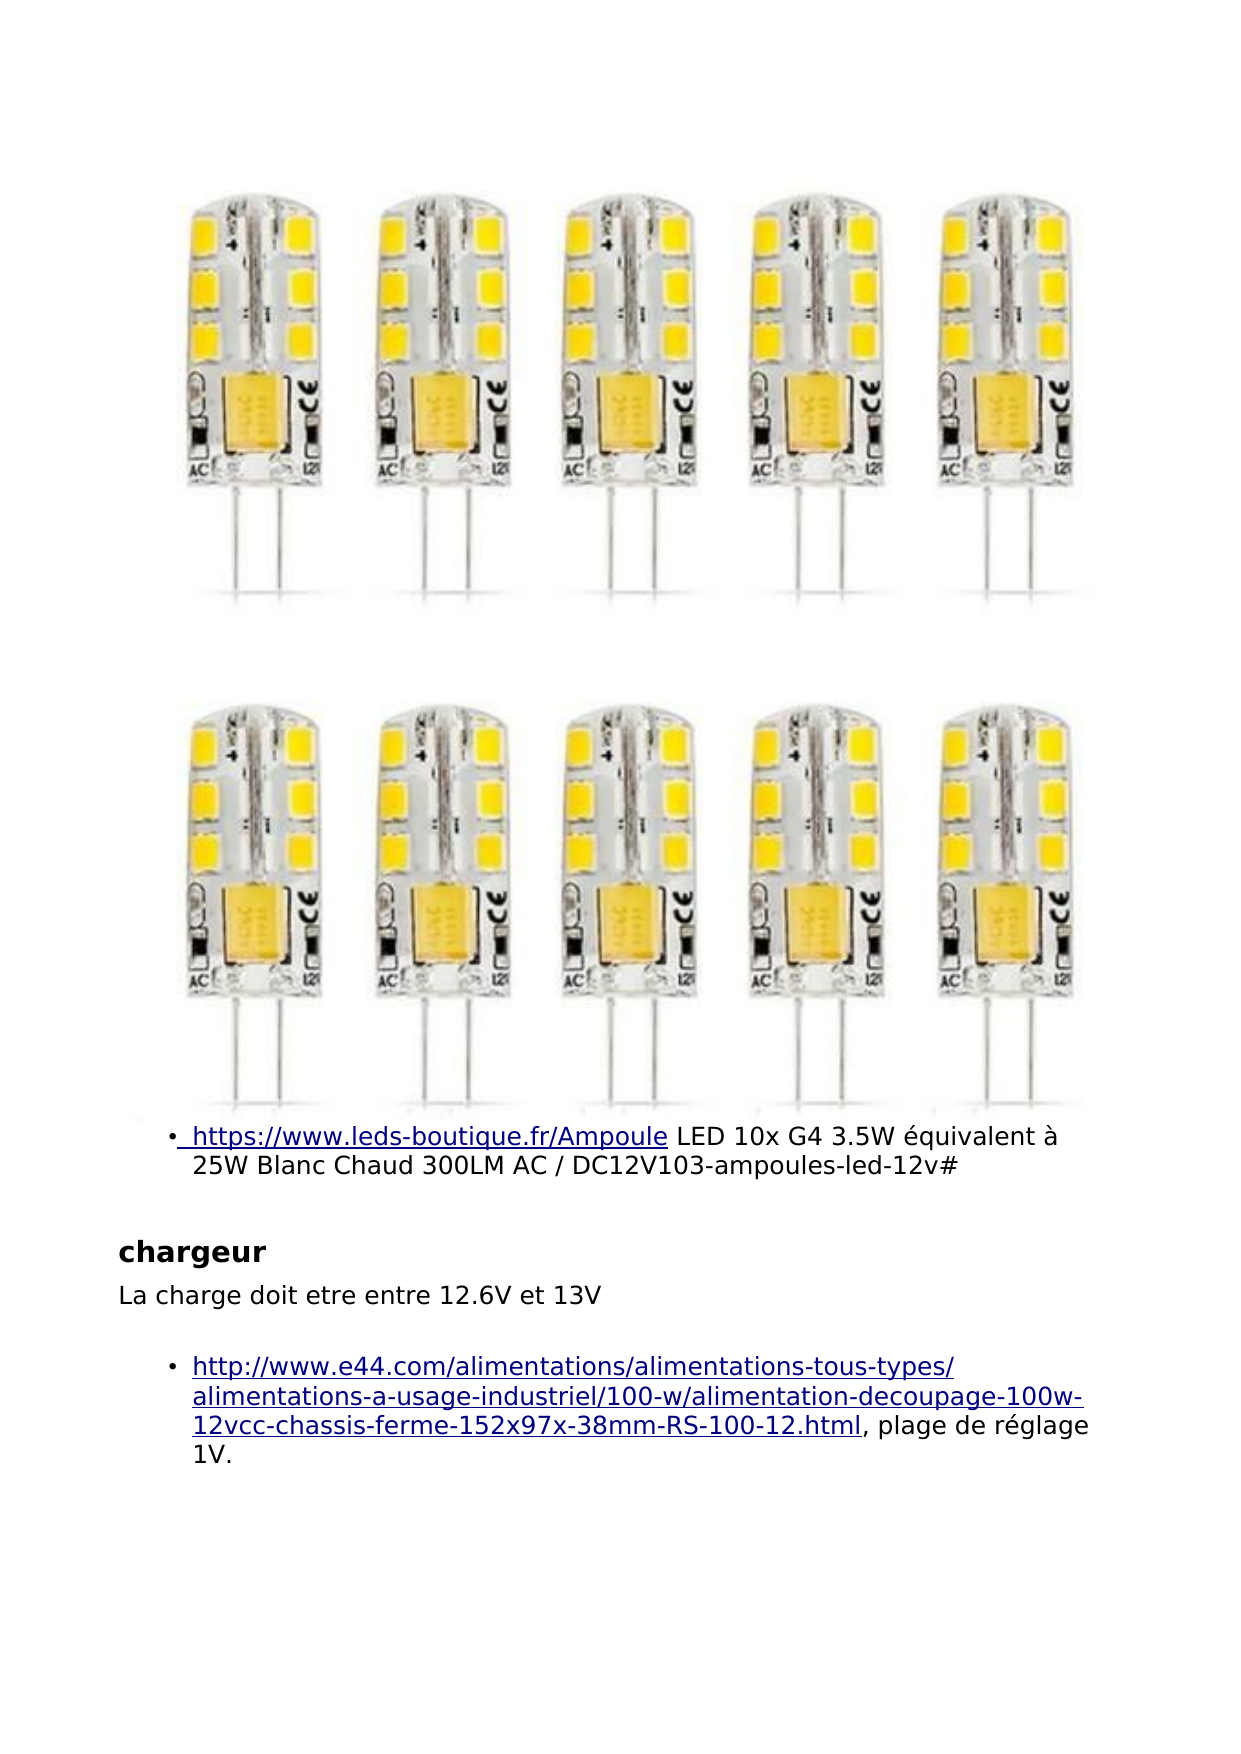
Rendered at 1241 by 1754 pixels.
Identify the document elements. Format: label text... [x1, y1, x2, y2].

subtitle chargeur [118, 1235, 1122, 1269]
list http://www.e44.com/alimentations/alimentations-tous-types/alimentations-a-usage-industriel/100-w/alimentation-decoupage-100w-12vcc-chassis-ferme-152x97x-38mm-RS-100-12.html, plage de réglage 1V. [177, 1352, 1122, 1469]
list https://www.leds-boutique.fr/Ampoule LED 10x G4 3.5W équivalent à 25W Blanc Chaud 300LM AC / DC12V103-ampoules-led-12v# [177, 1122, 1122, 1180]
text La charge doit etre entre 12.6V et 13V [118, 1281, 1122, 1311]
picture [118, 118, 1123, 1122]
